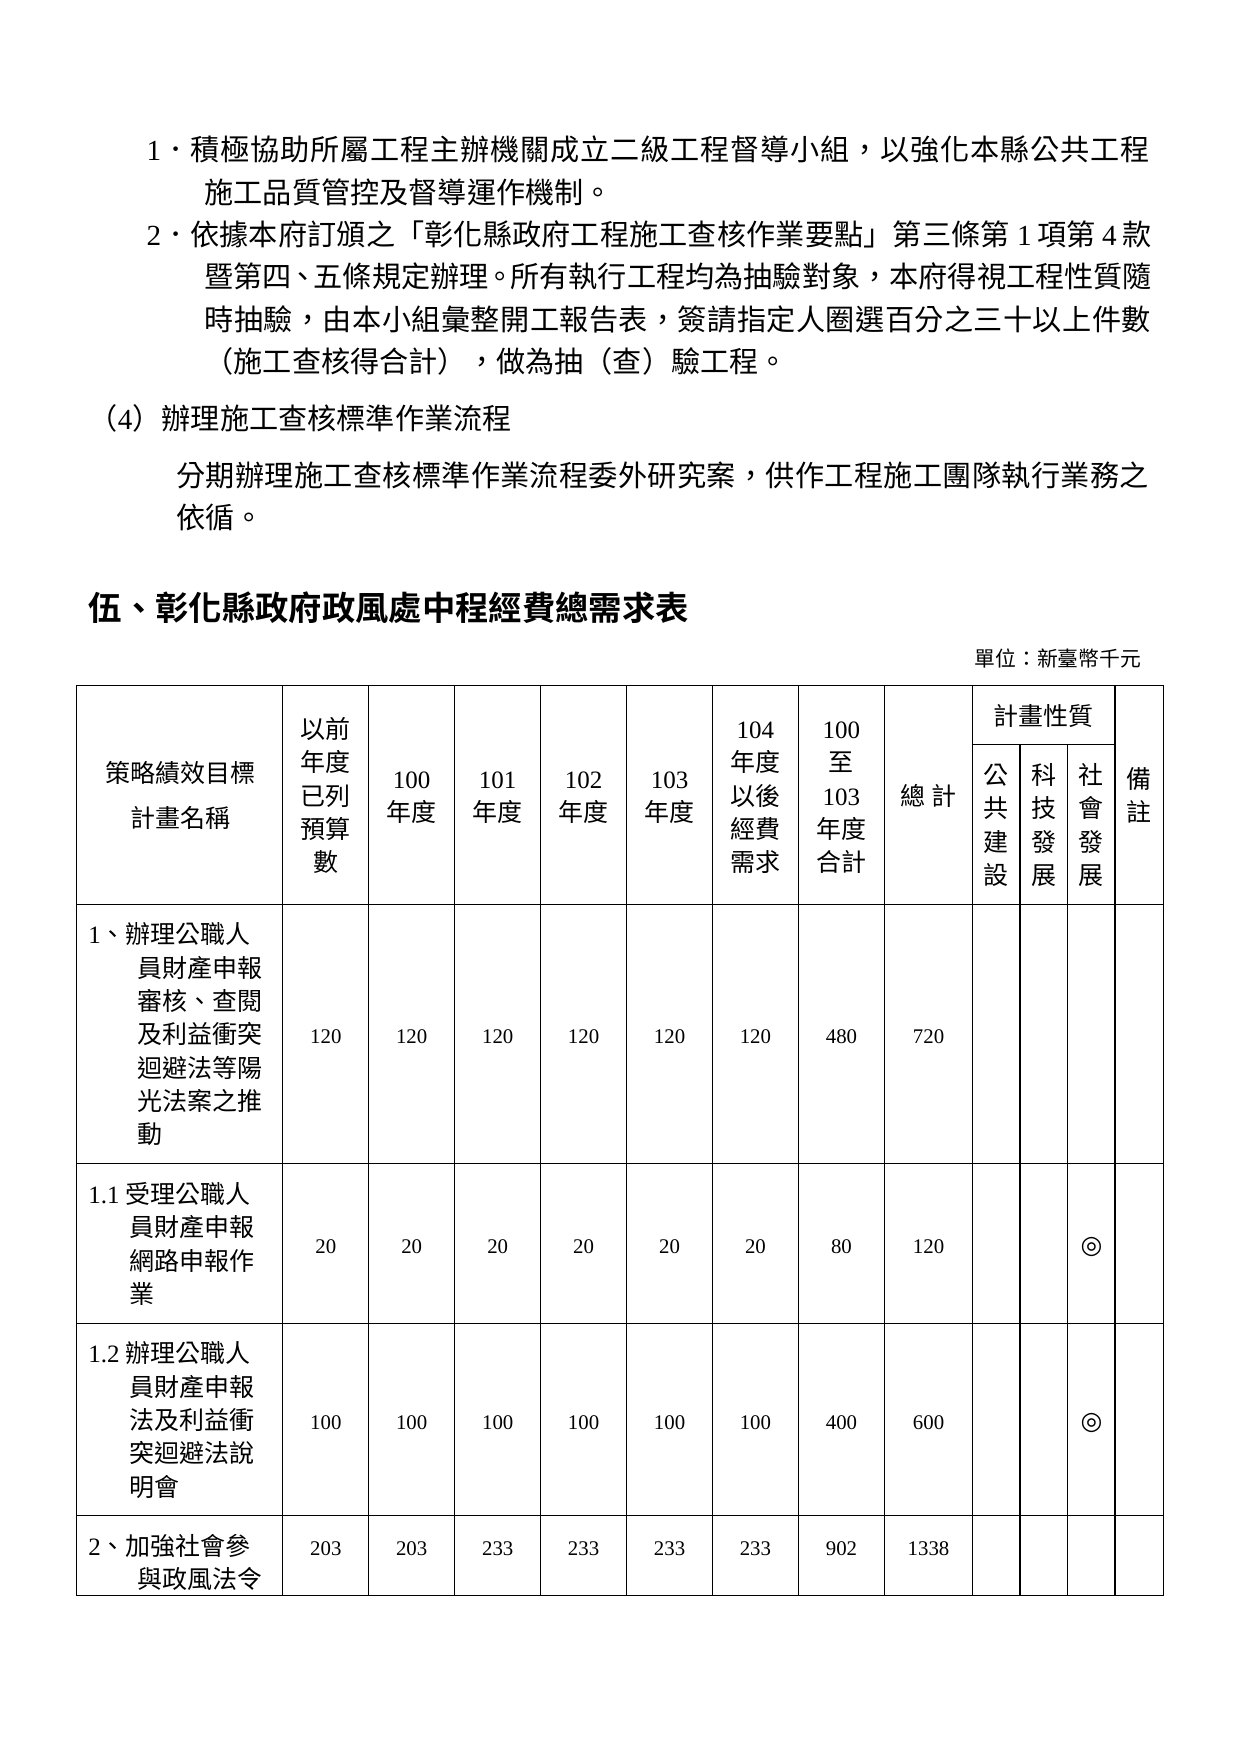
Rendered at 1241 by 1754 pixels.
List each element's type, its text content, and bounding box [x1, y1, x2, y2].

list 依據本府訂頒之「彰化縣政府工程施工查核作業要點」第三條第1項第4款暨第四、五條規定辦理。所有執行工程均為抽驗對象，本府得視工程性質隨時抽驗，由本小組彙整開工報告表，簽請指定人圈選百分之三十以上件數（施工查核得合計），做為抽（查）驗工程。 [146, 212, 1152, 381]
table_cell 233 [541, 1516, 626, 1595]
table_cell 400 [799, 1324, 884, 1515]
table_header 100年度 [369, 686, 454, 904]
table_header 備註 [1116, 686, 1163, 904]
list 積極協助所屬工程主辦機關成立二級工程督導小組，以強化本縣公共工程施工品質管控及督導運作機制。 [146, 127, 1152, 212]
table_cell [1116, 1516, 1163, 1595]
table_cell 203 [283, 1516, 368, 1595]
table_cell 120 [627, 905, 712, 1163]
table_cell 20 [455, 1164, 540, 1322]
table_cell 20 [627, 1164, 712, 1322]
table_cell 600 [885, 1324, 972, 1515]
table_cell 1338 [885, 1516, 972, 1595]
table_cell ◎ [1068, 1324, 1114, 1515]
table_header 以前年度已列預算數 [283, 686, 368, 904]
table_cell [1021, 905, 1067, 1163]
table_cell 20 [713, 1164, 798, 1322]
table_cell 902 [799, 1516, 884, 1595]
table_cell 加強社會參與政風法令宣導，強化內外人員防貪、反貪與肅貪共識 [77, 1516, 282, 1595]
table_cell 辦理公職人員財產申報審核、查閱及利益衝突迴避法等陽光法案之推動 [77, 905, 282, 1163]
table_cell 120 [283, 905, 368, 1163]
table_cell 20 [283, 1164, 368, 1322]
table_cell 20 [369, 1164, 454, 1322]
table_cell 203 [369, 1516, 454, 1595]
table_header 100至103年度合計 [799, 686, 884, 904]
table_cell 100 [455, 1324, 540, 1515]
table_cell [1116, 905, 1163, 1163]
table_cell 社會發展 [1068, 745, 1114, 904]
table_cell 120 [455, 905, 540, 1163]
table_header 102年度 [541, 686, 626, 904]
table_cell 233 [455, 1516, 540, 1595]
table_cell 120 [369, 905, 454, 1163]
table_header 103年度 [627, 686, 712, 904]
table_cell [1068, 1516, 1114, 1595]
table_cell 100 [713, 1324, 798, 1515]
table_cell 公共建設 [973, 745, 1019, 904]
table_header 104年度以後經費需求 [713, 686, 798, 904]
table_cell 120 [885, 1164, 972, 1322]
list 辦理施工查核標準作業流程 [88, 395, 1152, 438]
table_cell 80 [799, 1164, 884, 1322]
table_cell 100 [283, 1324, 368, 1515]
table_cell 480 [799, 905, 884, 1163]
table_cell 100 [541, 1324, 626, 1515]
table_cell 120 [713, 905, 798, 1163]
table_cell ◎ [1068, 1164, 1114, 1322]
table_cell [1116, 1324, 1163, 1515]
table_cell 20 [541, 1164, 626, 1322]
table_cell 720 [885, 905, 972, 1163]
table_cell 120 [541, 905, 626, 1163]
table_cell 100 [369, 1324, 454, 1515]
text 伍、彰化縣政府政風處中程經費總需求表 [88, 582, 1152, 630]
table_header 總 計 [885, 686, 972, 904]
table_cell 100 [627, 1324, 712, 1515]
table_cell 233 [627, 1516, 712, 1595]
table_cell [973, 905, 1019, 1163]
table_cell [973, 1324, 1019, 1515]
table_header 策略績效目標 計畫名稱 [77, 686, 282, 904]
table_cell [1021, 1324, 1067, 1515]
table_cell [1021, 1164, 1067, 1322]
table_cell [973, 1164, 1019, 1322]
table_cell [1068, 905, 1114, 1163]
table_header 101年度 [455, 686, 540, 904]
text 單位：新臺幣千元 [974, 642, 1152, 672]
table_cell 科技發展 [1021, 745, 1067, 904]
text 分期辦理施工查核標準作業流程委外研究案，供作工程施工團隊執行業務之依循。 [176, 452, 1152, 537]
table_cell [973, 1516, 1019, 1595]
table_cell [1116, 1164, 1163, 1322]
table_cell 233 [713, 1516, 798, 1595]
table_header 計畫性質 [973, 686, 1114, 744]
table_cell 1.1 受理公職人員財產申報網路申報作業 [77, 1164, 282, 1322]
table_cell [1021, 1516, 1067, 1595]
table_cell 1.2 辦理公職人員財產申報法及利益衝突迴避法說明會 [77, 1324, 282, 1515]
